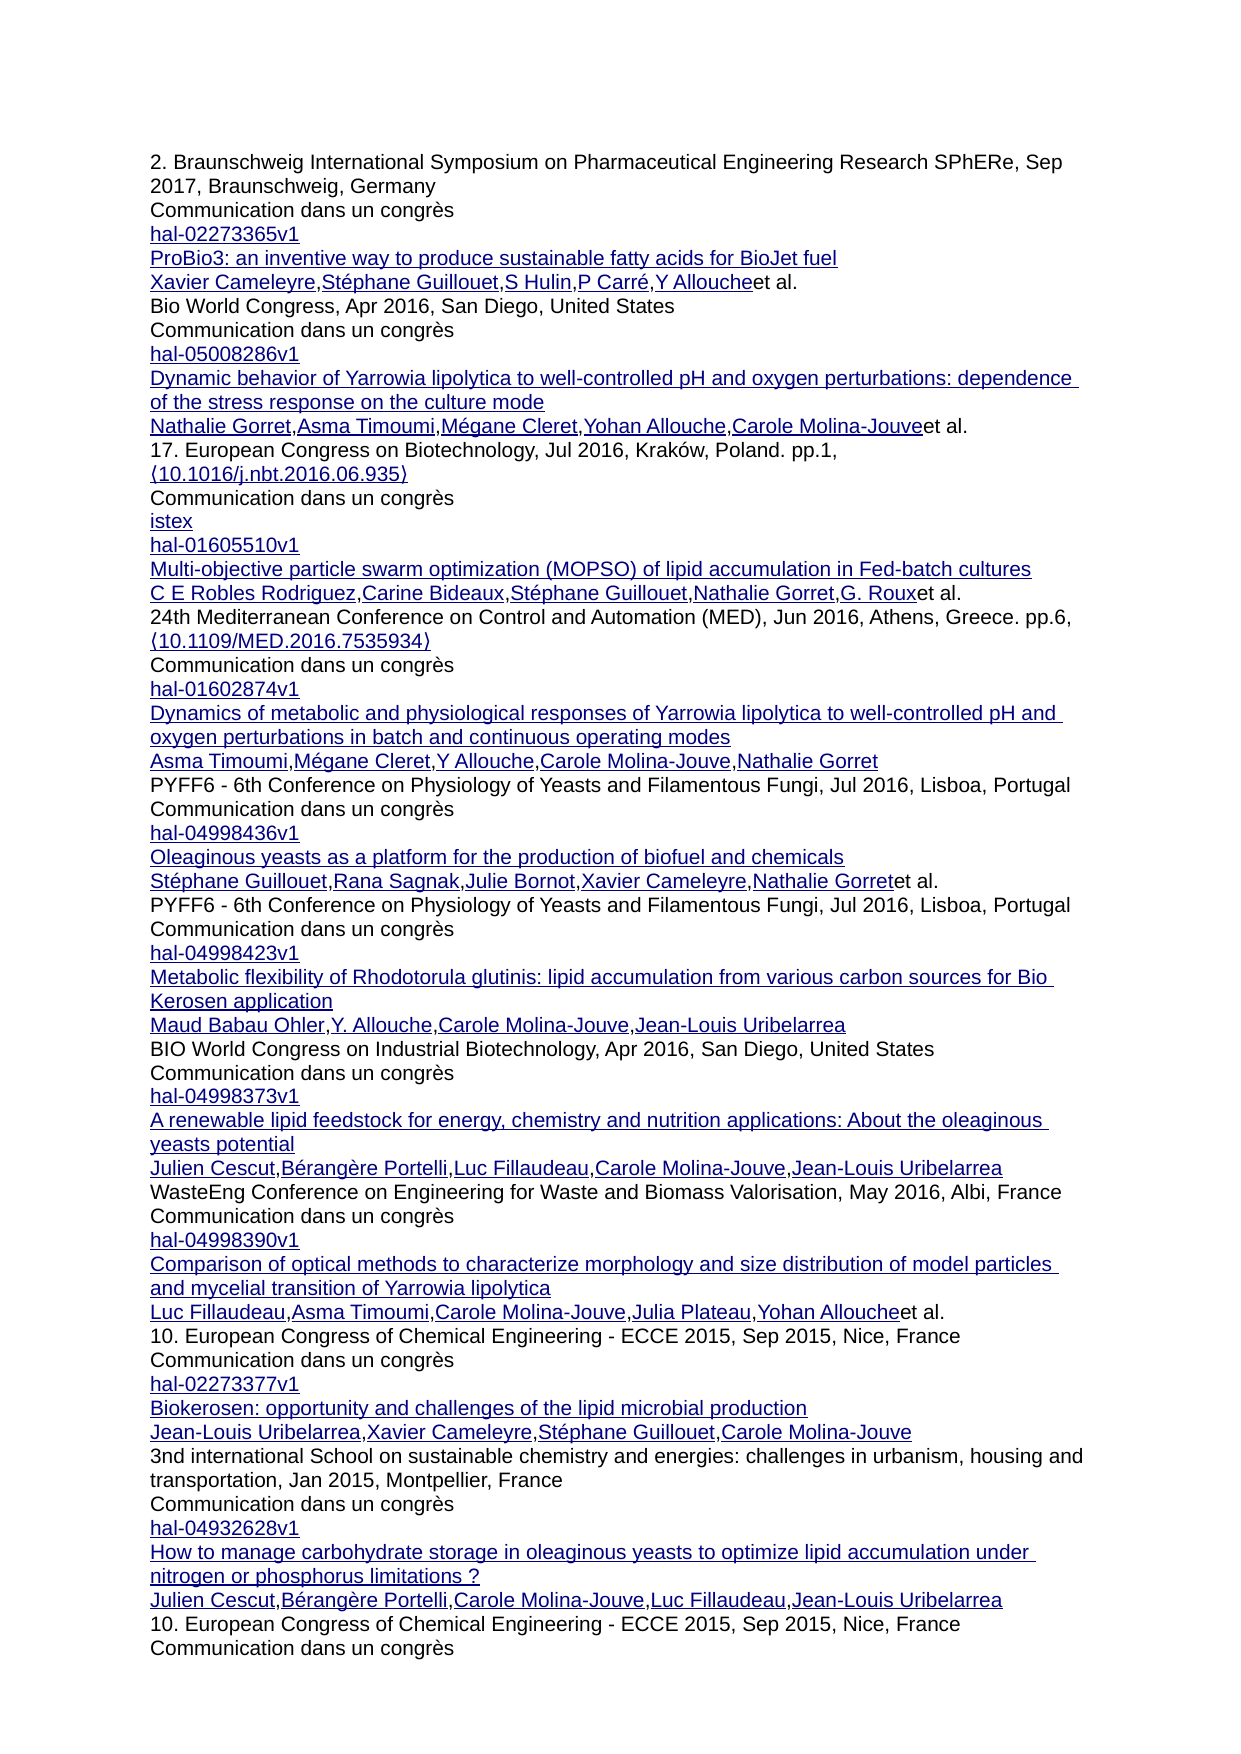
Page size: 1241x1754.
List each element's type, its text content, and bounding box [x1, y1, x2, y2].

table_cell Dynamic behavior of Yarrowia lipolytica to well-controlled pH and oxygen perturbations: dependence of the stress response on the culture mode Nathalie Gorret,Asma Timoumi,Mégane Cleret,Yohan Allouche,Carole Molina-Jouveet al. 17. European Congress on Biotechnology, Jul 2016, Kraków, Poland. pp.1, ⟨10.1016/j.nbt.2016.06.935⟩ Communication dans un congrès istex hal-01605510v1 [150, 366, 1090, 557]
table_cell Comparison of optical methods to characterize morphology and size distribution of model particles and mycelial transition of Yarrowia lipolytica Luc Fillaudeau,Asma Timoumi,Carole Molina-Jouve,Julia Plateau,Yohan Alloucheet al. 10. European Congress of Chemical Engineering - ECCE 2015, Sep 2015, Nice, France Communication dans un congrès hal-02273377v1 [150, 1252, 1090, 1396]
table_cell 2. Braunschweig International Symposium on Pharmaceutical Engineering Research SPhERe, Sep 2017, Braunschweig, Germany Communication dans un congrès hal-02273365v1 [150, 150, 1090, 246]
table_cell Oleaginous yeasts as a platform for the production of biofuel and chemicals Stéphane Guillouet,Rana Sagnak,Julie Bornot,Xavier Cameleyre,Nathalie Gorretet al. PYFF6 - 6th Conference on Physiology of Yeasts and Filamentous Fungi, Jul 2016, Lisboa, Portugal Communication dans un congrès hal-04998423v1 [150, 845, 1090, 964]
table_cell How to manage carbohydrate storage in oleaginous yeasts to optimize lipid accumulation under nitrogen or phosphorus limitations ? Julien Cescut,Bérangère Portelli,Carole Molina-Jouve,Luc Fillaudeau,Jean-Louis Uribelarrea 10. European Congress of Chemical Engineering - ECCE 2015, Sep 2015, Nice, France Communication dans un congrès [150, 1540, 1090, 1659]
table_cell Biokerosen: opportunity and challenges of the lipid microbial production Jean-Louis Uribelarrea,Xavier Cameleyre,Stéphane Guillouet,Carole Molina-Jouve 3nd international School on sustainable chemistry and energies: challenges in urbanism, housing and transportation, Jan 2015, Montpellier, France Communication dans un congrès hal-04932628v1 [150, 1396, 1090, 1539]
table_cell Multi-objective particle swarm optimization (MOPSO) of lipid accumulation in Fed-batch cultures C E Robles Rodriguez,Carine Bideaux,Stéphane Guillouet,Nathalie Gorret,G. Rouxet al. 24th Mediterranean Conference on Control and Automation (MED), Jun 2016, Athens, Greece. pp.6, ⟨10.1109/MED.2016.7535934⟩ Communication dans un congrès hal-01602874v1 [150, 557, 1090, 701]
table_cell ProBio3: an inventive way to produce sustainable fatty acids for BioJet fuel Xavier Cameleyre,Stéphane Guillouet,S Hulin,P Carré,Y Alloucheet al. Bio World Congress, Apr 2016, San Diego, United States Communication dans un congrès hal-05008286v1 [150, 246, 1090, 366]
table_cell Metabolic flexibility of Rhodotorula glutinis: lipid accumulation from various carbon sources for Bio Kerosen application Maud Babau Ohler,Y. Allouche,Carole Molina-Jouve,Jean-Louis Uribelarrea BIO World Congress on Industrial Biotechnology, Apr 2016, San Diego, United States Communication dans un congrès hal-04998373v1 [150, 965, 1090, 1108]
table_cell Dynamics of metabolic and physiological responses of Yarrowia lipolytica to well-controlled pH and oxygen perturbations in batch and continuous operating modes Asma Timoumi,Mégane Cleret,Y Allouche,Carole Molina-Jouve,Nathalie Gorret PYFF6 - 6th Conference on Physiology of Yeasts and Filamentous Fungi, Jul 2016, Lisboa, Portugal Communication dans un congrès hal-04998436v1 [150, 701, 1090, 845]
table_cell A renewable lipid feedstock for energy, chemistry and nutrition applications: About the oleaginous yeasts potential Julien Cescut,Bérangère Portelli,Luc Fillaudeau,Carole Molina-Jouve,Jean-Louis Uribelarrea WasteEng Conference on Engineering for Waste and Biomass Valorisation, May 2016, Albi, France Communication dans un congrès hal-04998390v1 [150, 1108, 1090, 1252]
